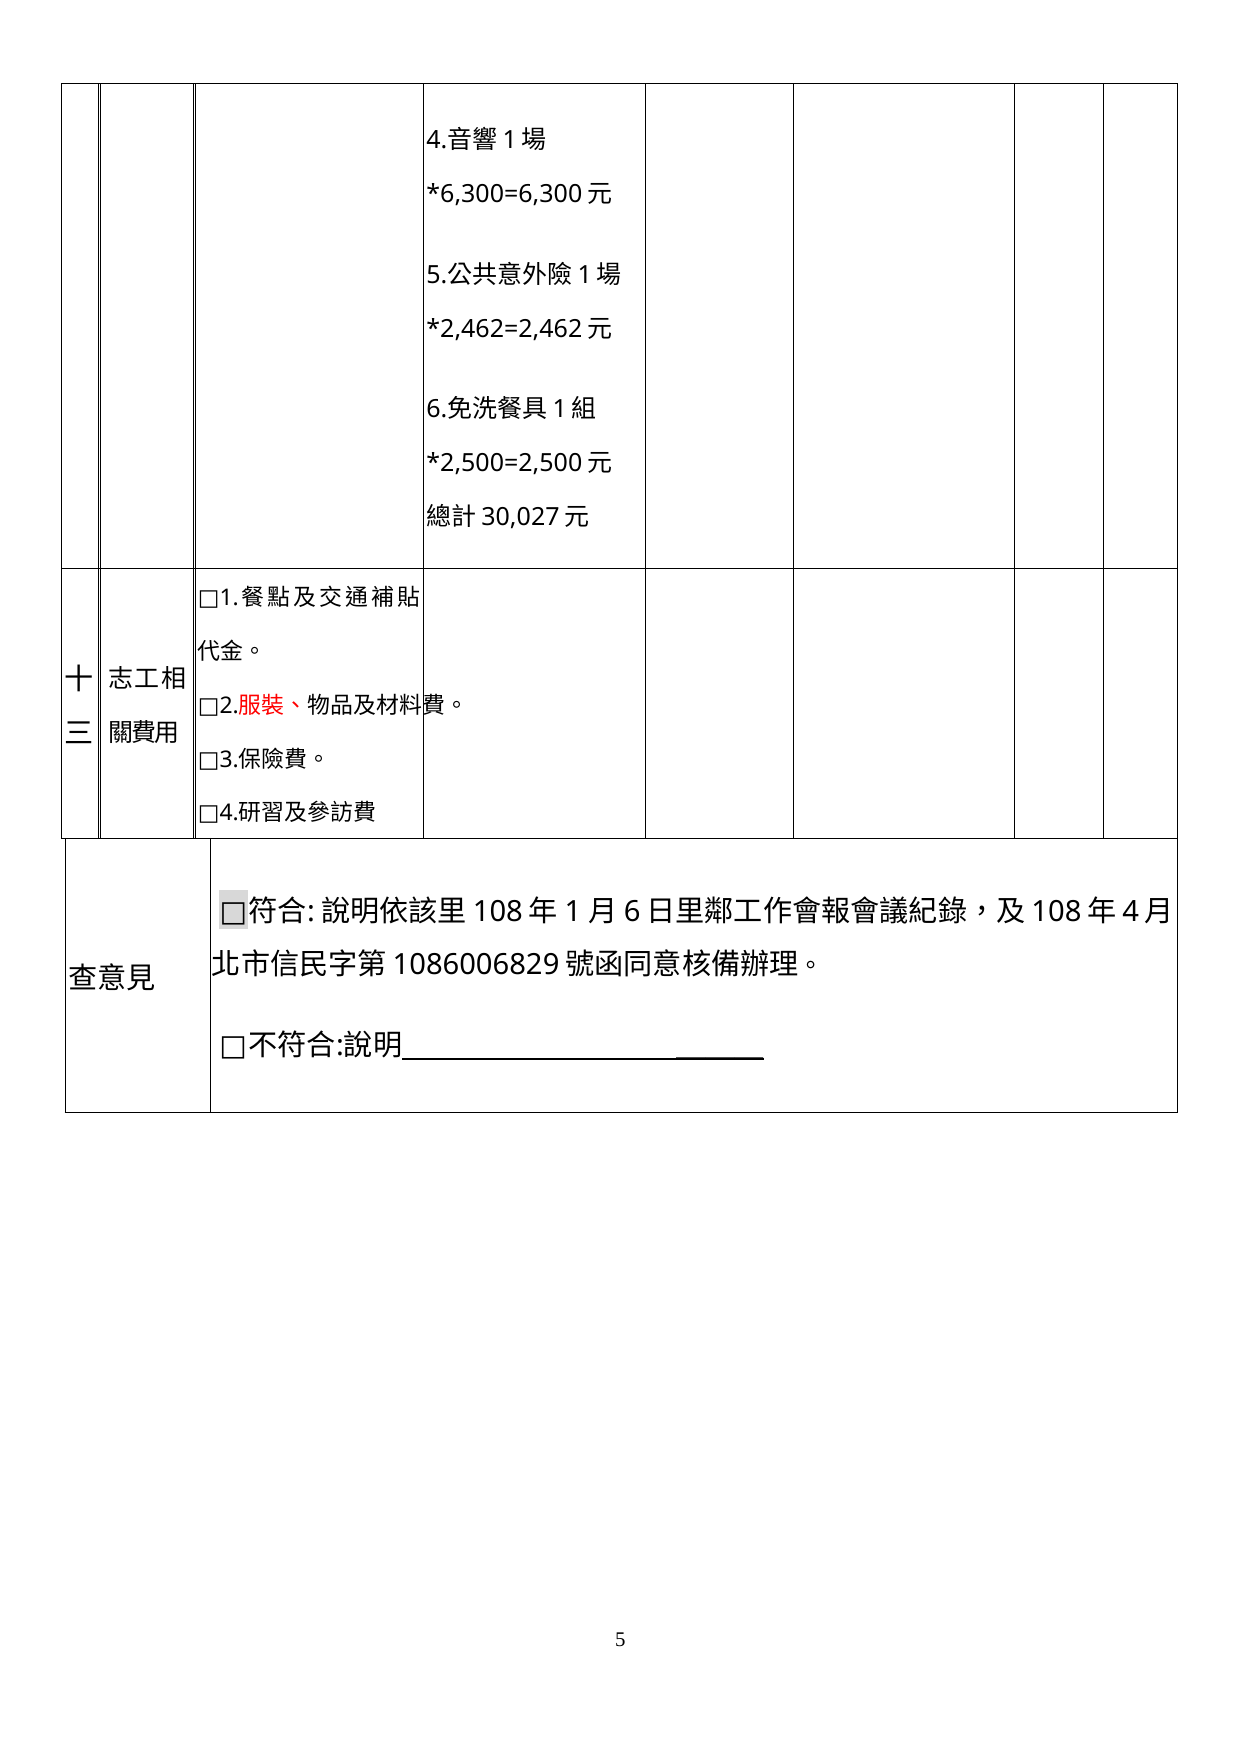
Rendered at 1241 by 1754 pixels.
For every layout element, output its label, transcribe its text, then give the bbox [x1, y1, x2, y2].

table_cell [1015, 84, 1103, 568]
table_cell [101, 84, 193, 568]
table_cell [794, 84, 1014, 568]
table_cell □1.餐點及交通補貼代金。 □2.服裝、物品及材料費。 □3.保險費。 □4.研習及參訪費 [196, 569, 423, 838]
table_cell [196, 84, 423, 568]
table_cell [1104, 569, 1177, 838]
table_cell [646, 84, 793, 568]
table_cell [1104, 84, 1177, 568]
table_cell □符合: 說明依該里108年 1 月6日里鄰工作會報會議紀錄，及108年4月18日北市信民字第1086006829號函同意核備辦理。 □不符合:說明 ＿＿＿ [211, 839, 1177, 1112]
table_cell 志工相關費用 [101, 569, 193, 838]
table_cell [1015, 569, 1103, 838]
table_cell [424, 569, 645, 838]
table_cell 十三 [62, 569, 98, 838]
table_cell [62, 84, 98, 568]
table_cell [646, 569, 793, 838]
table_cell 查意見 [66, 839, 210, 1112]
table_cell 4.音響1場*6,300=6,300元 5.公共意外險1場*2,462=2,462元 6.免洗餐具1組*2,500=2,500元 總計30,027元 [424, 84, 645, 568]
table_cell [794, 569, 1014, 838]
